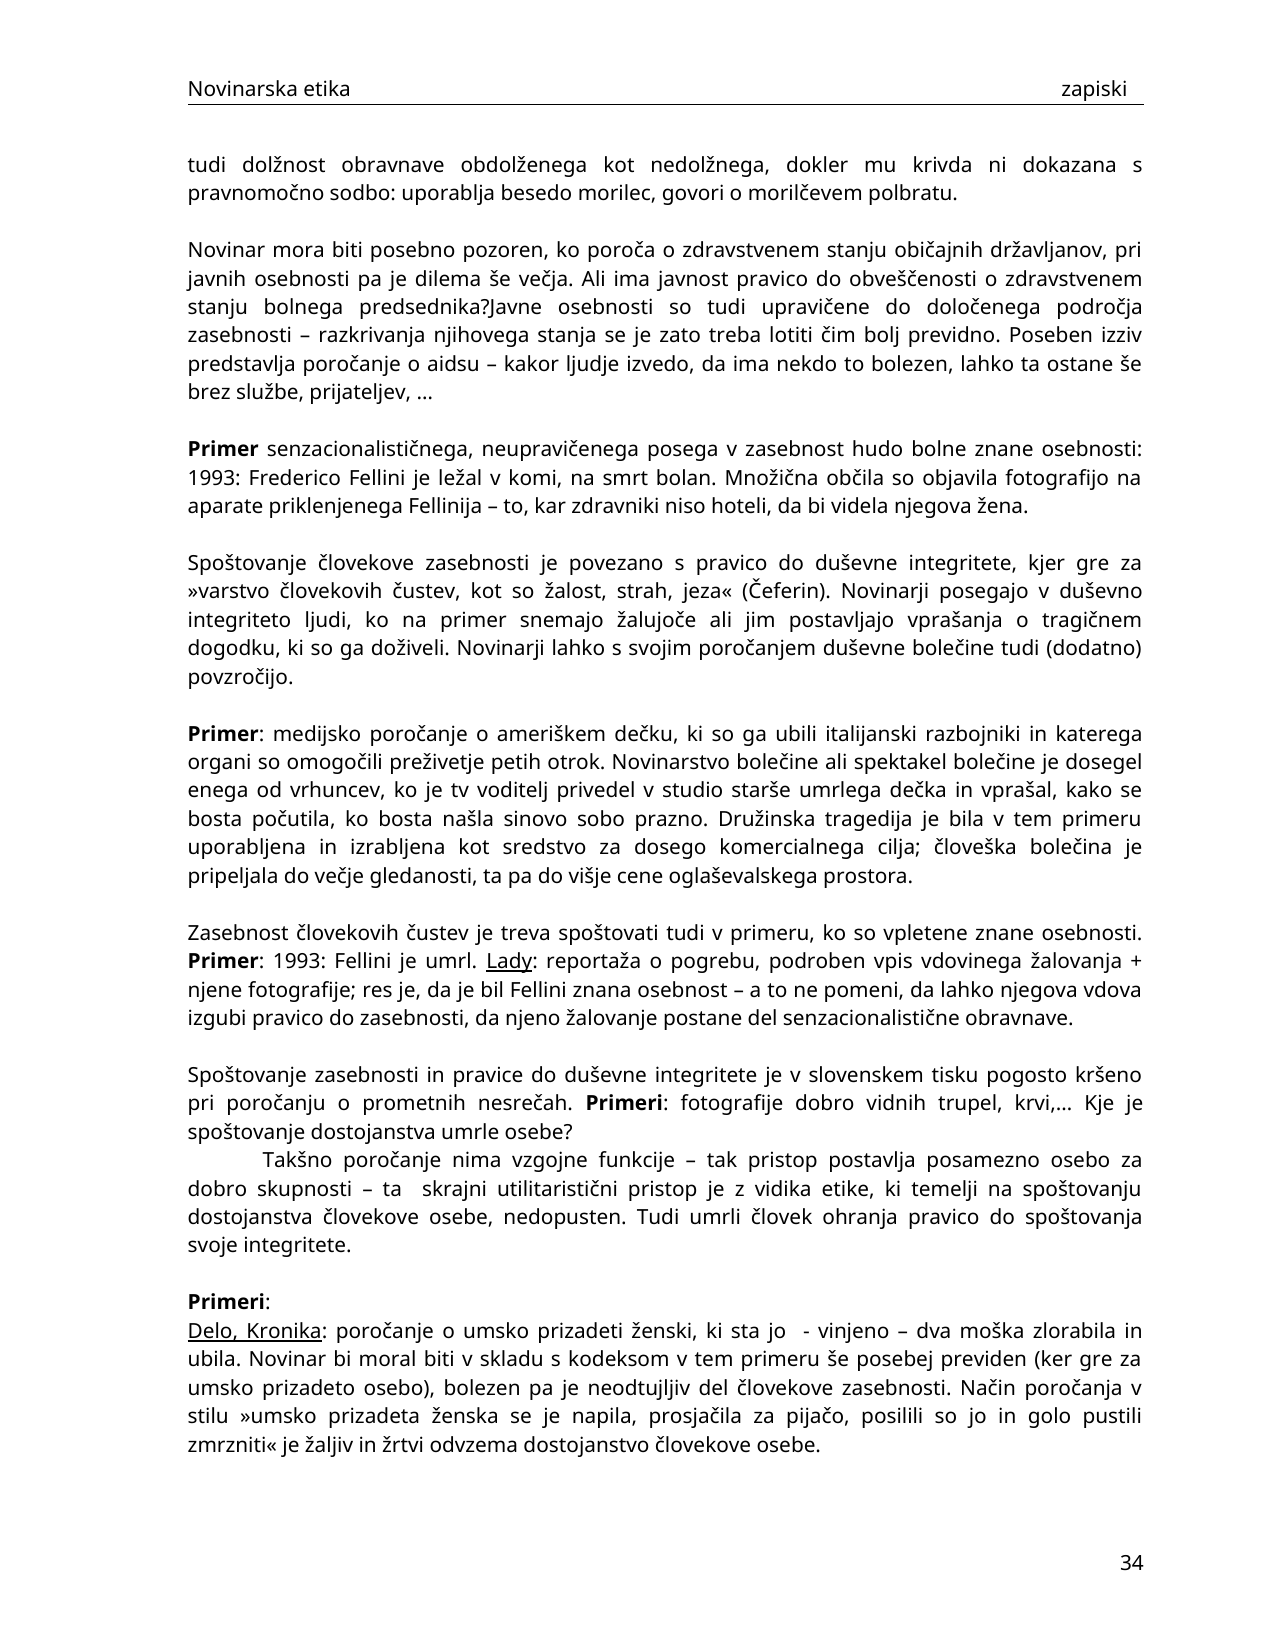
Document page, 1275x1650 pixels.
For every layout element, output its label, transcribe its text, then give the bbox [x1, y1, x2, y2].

text Delo, Kronika: poročanje o umsko prizadeti ženski, ki sta jo - vinjeno – dva moška zlorabila in ubila. Novinar bi moral biti v skladu s kodeksom v tem primeru še posebej previden (ker gre za umsko prizadeto osebo), bolezen pa je neodtujljiv del človekove zasebnosti. Način poročanja v stilu »umsko prizadeta ženska se je napila, prosjačila za pijačo, posilili so jo in golo pustili zmrzniti« je žaljiv in žrtvi odvzema dostojanstvo človekove osebe. [187, 1316, 1144, 1458]
text tudi dolžnost obravnave obdolženega kot nedolžnega, dokler mu krivda ni dokazana s pravnomočno sodbo: uporablja besedo morilec, govori o morilčevem polbratu. [187, 150, 1144, 207]
text Primer: medijsko poročanje o ameriškem dečku, ki so ga ubili italijanski razbojniki in katerega organi so omogočili preživetje petih otrok. Novinarstvo bolečine ali spektakel bolečine je dosegel enega od vrhuncev, ko je tv voditelj privedel v studio starše umrlega dečka in vprašal, kako se bosta počutila, ko bosta našla sinovo sobo prazno. Družinska tragedija je bila v tem primeru uporabljena in izrabljena kot sredstvo za dosego komercialnega cilja; človeška bolečina je pripeljala do večje gledanosti, ta pa do višje cene oglaševalskega prostora. [187, 719, 1144, 889]
text Takšno poročanje nima vzgojne funkcije – tak pristop postavlja posamezno osebo za dobro skupnosti – ta skrajni utilitaristični pristop je z vidika etike, ki temelji na spoštovanju dostojanstva človekove osebe, nedopusten. Tudi umrli človek ohranja pravico do spoštovanja svoje integritete. [187, 1145, 1144, 1259]
text Primeri: [187, 1287, 1144, 1316]
text Zasebnost človekovih čustev je treva spoštovati tudi v primeru, ko so vpletene znane osebnosti. Primer: 1993: Fellini je umrl. Lady: reportaža o pogrebu, podroben vpis vdovinega žalovanja + njene fotografije; res je, da je bil Fellini znana osebnost – a to ne pomeni, da lahko njegova vdova izgubi pravico do zasebnosti, da njeno žalovanje postane del senzacionalistične obravnave. [187, 918, 1144, 1032]
text Spoštovanje človekove zasebnosti je povezano s pravico do duševne integritete, kjer gre za »varstvo človekovih čustev, kot so žalost, strah, jeza« (Čeferin). Novinarji posegajo v duševno integriteto ljudi, ko na primer snemajo žalujoče ali jim postavljajo vprašanja o tragičnem dogodku, ki so ga doživeli. Novinarji lahko s svojim poročanjem duševne bolečine tudi (dodatno) povzročijo. [187, 548, 1144, 690]
text Primer senzacionalističnega, neupravičenega posega v zasebnost hudo bolne znane osebnosti: 1993: Frederico Fellini je ležal v komi, na smrt bolan. Množična občila so objavila fotografijo na aparate priklenjenega Fellinija – to, kar zdravniki niso hoteli, da bi videla njegova žena. [187, 434, 1144, 520]
text Novinar mora biti posebno pozoren, ko poroča o zdravstvenem stanju običajnih državljanov, pri javnih osebnosti pa je dilema še večja. Ali ima javnost pravico do obveščenosti o zdravstvenem stanju bolnega predsednika?Javne osebnosti so tudi upravičene do določenega področja zasebnosti – razkrivanja njihovega stanja se je zato treba lotiti čim bolj previdno. Poseben izziv predstavlja poročanje o aidsu – kakor ljudje izvedo, da ima nekdo to bolezen, lahko ta ostane še brez službe, prijateljev, … [187, 235, 1144, 406]
text Spoštovanje zasebnosti in pravice do duševne integritete je v slovenskem tisku pogosto kršeno pri poročanju o prometnih nesrečah. Primeri: fotografije dobro vidnih trupel, krvi,… Kje je spoštovanje dostojanstva umrle osebe? [187, 1060, 1144, 1145]
